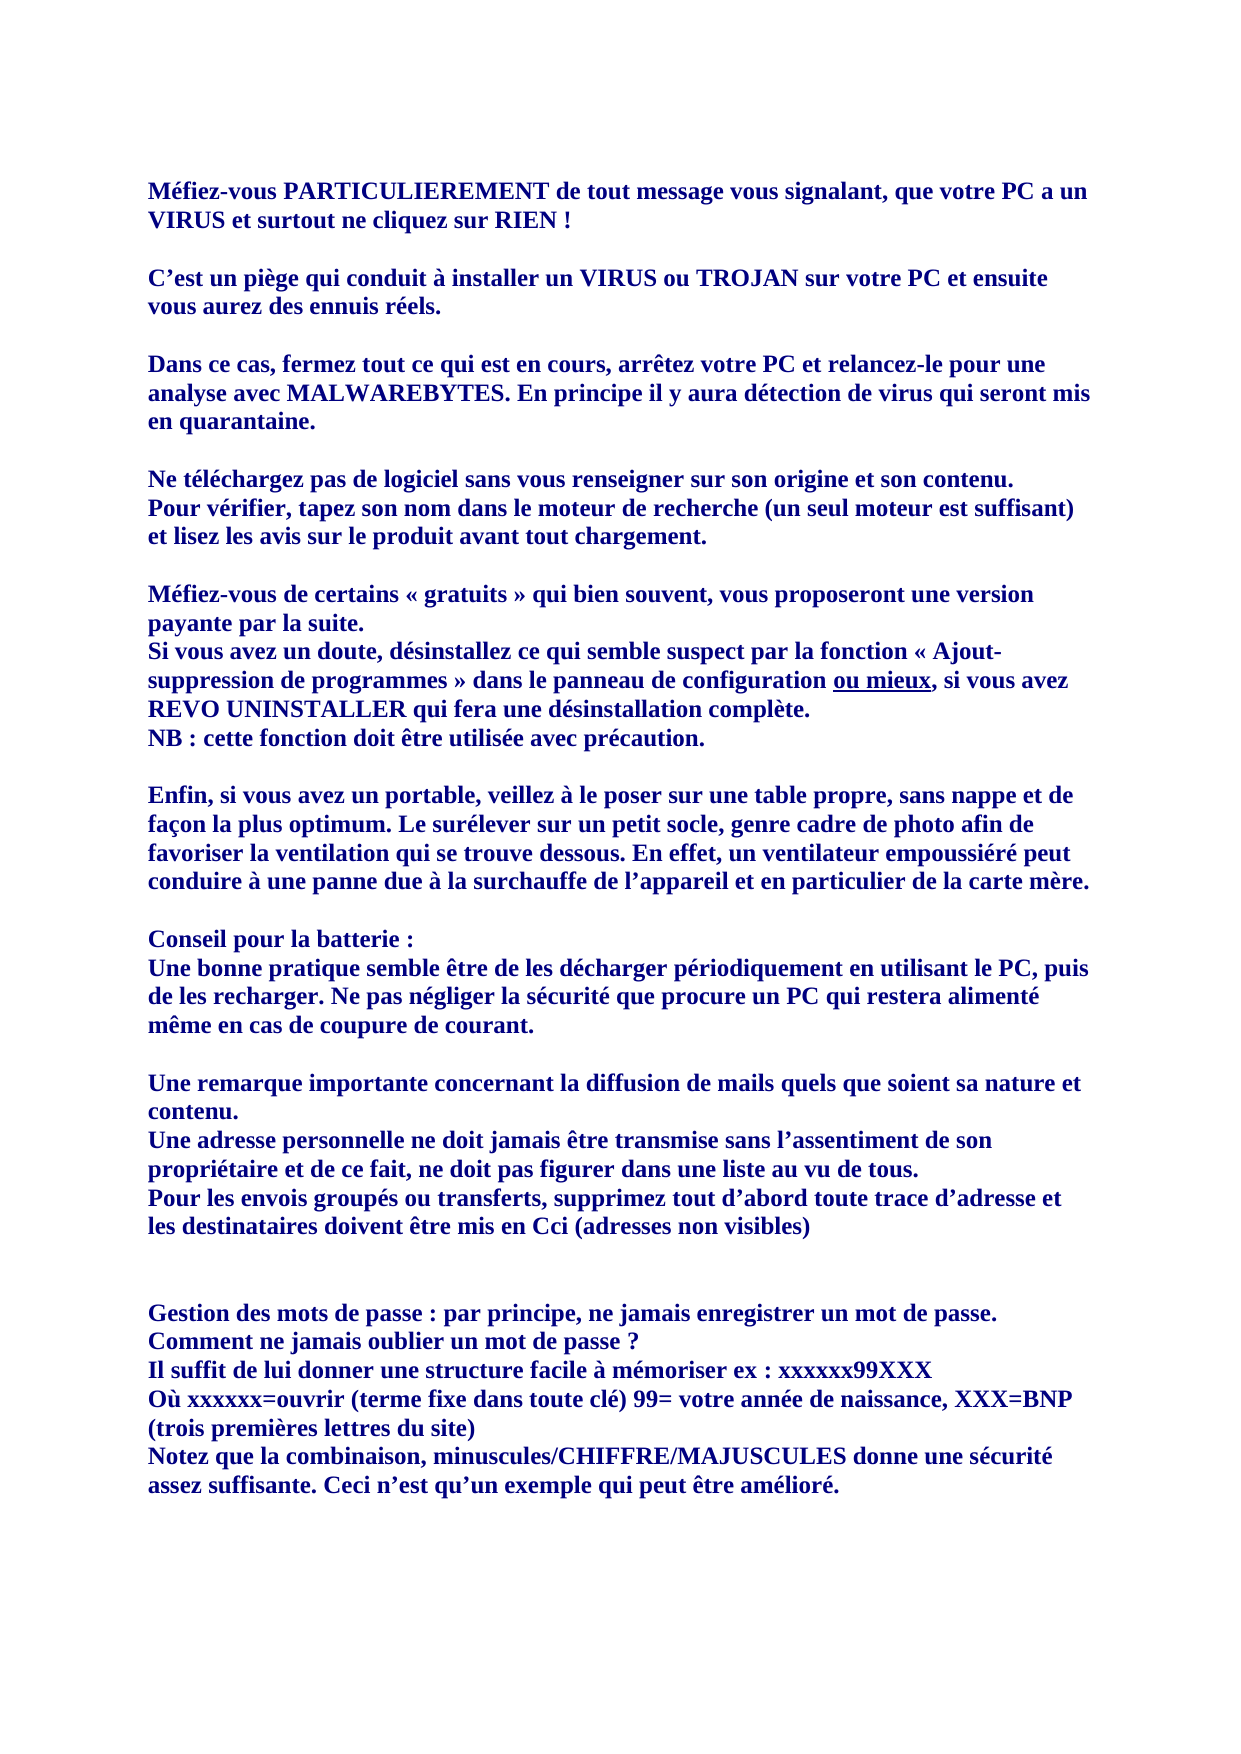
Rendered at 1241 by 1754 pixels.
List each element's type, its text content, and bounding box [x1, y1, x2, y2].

text Gestion des mots de passe : par principe, ne jamais enregistrer un mot de passe. [148, 1298, 1093, 1326]
text Notez que la combinaison, minuscules/CHIFFRE/MAJUSCULES donne une sécurité assez suffisante. Ceci n’est qu’un exemple qui peut être amélioré. [148, 1441, 1093, 1499]
text Il suffit de lui donner une structure facile à mémoriser ex : xxxxxx99XXX [148, 1355, 1093, 1384]
text Dans ce cas, fermez tout ce qui est en cours, arrêtez votre PC et relancez-le pour une analyse avec MALWAREBYTES. En principe il y aura détection de virus qui seront mis en quarantaine. Ne téléchargez pas de logiciel sans vous renseigner sur son origine et son contenu. Pour vérifier, tapez son nom dans le moteur de recherche (un seul moteur est suffisant) et lisez les avis sur le produit avant tout chargement. Méfiez-vous de certains « gratuits » qui bien souvent, vous proposeront une version payante par la suite. Si vous avez un doute, désinstallez ce qui semble suspect par la fonction « Ajout-suppression de programmes » dans le panneau de configuration ou mieux, si vous avez REVO UNINSTALLER qui fera une désinstallation complète. NB : cette fonction doit être utilisée avec précaution. Enfin, si vous avez un portable, veillez à le poser sur une table propre, sans nappe et de façon la plus optimum. Le surélever sur un petit socle, genre cadre de photo afin de favoriser la ventilation qui se trouve dessous. En effet, un ventilateur empoussiéré peut conduire à une panne due à la surchauffe de l’appareil et en particulier de la carte mère. Conseil pour la batterie : Une bonne pratique semble être de les décharger périodiquement en utilisant le PC, puis de les recharger. Ne pas négliger la sécurité que procure un PC qui restera alimenté même en cas de coupure de courant. Une remarque importante concernant la diffusion de mails quels que soient sa nature et contenu. Une adresse personnelle ne doit jamais être transmise sans l’assentiment de son propriétaire et de ce fait, ne doit pas figurer dans une liste au vu de tous. Pour les envois groupés ou transferts, supprimez tout d’abord toute trace d’adresse et les destinataires doivent être mis en Cci (adresses non visibles) [148, 320, 1093, 1269]
text Méfiez-vous PARTICULIEREMENT de tout message vous signalant, que votre PC a un VIRUS et surtout ne cliquez sur RIEN ! C’est un piège qui conduit à installer un VIRUS ou TROJAN sur votre PC et ensuite vous aurez des ennuis réels. [148, 148, 1093, 320]
text Comment ne jamais oublier un mot de passe ? [148, 1326, 1093, 1355]
text Où xxxxxx=ouvrir (terme fixe dans toute clé) 99= votre année de naissance, XXX=BNP (trois premières lettres du site) [148, 1384, 1093, 1441]
